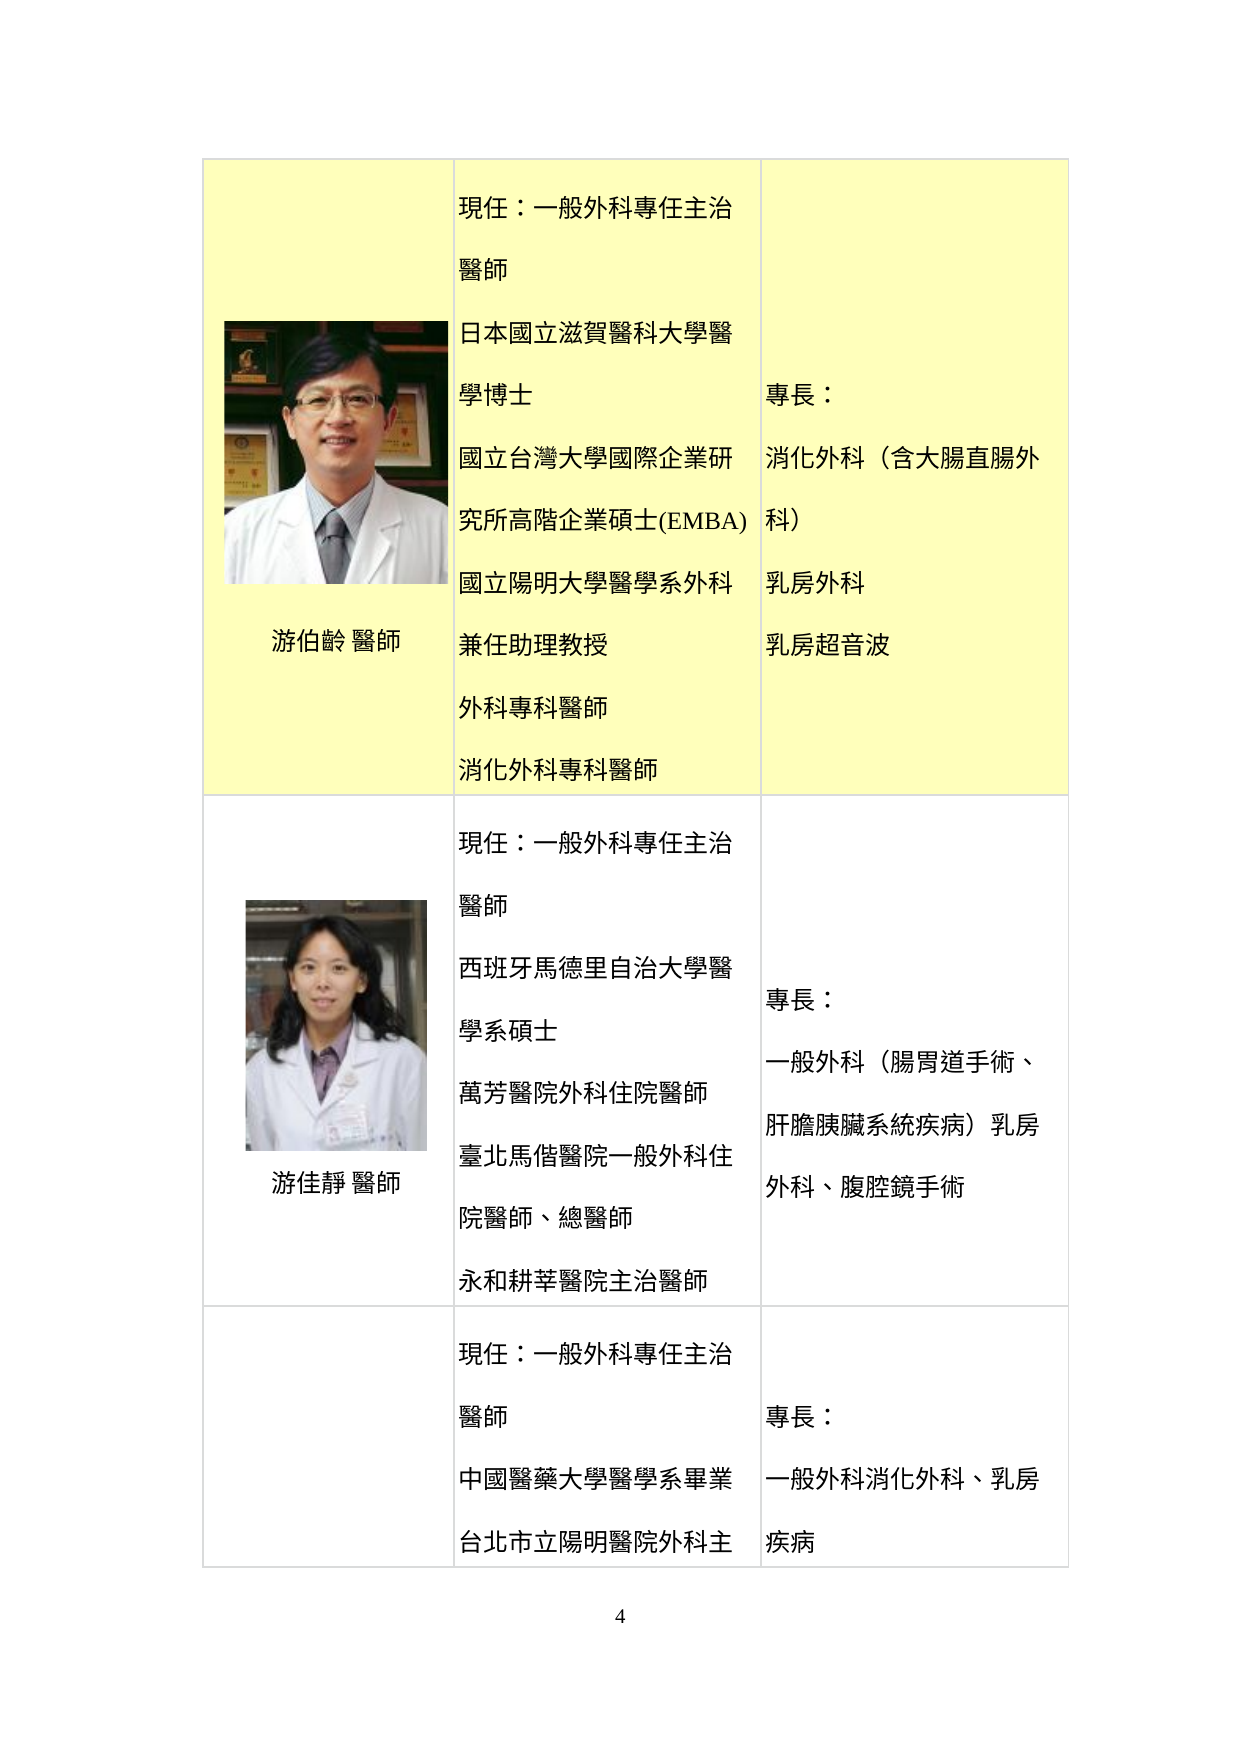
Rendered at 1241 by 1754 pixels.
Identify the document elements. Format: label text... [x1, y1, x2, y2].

table_cell 游佳靜 醫師 [204, 796, 453, 1305]
table_cell 專長： 一般外科消化外科、乳房疾病 [762, 1307, 1068, 1566]
table_cell 游伯齡 醫師 [204, 160, 453, 794]
table_cell 現任：一般外科專任主治醫師 西班牙馬德里自治大學醫學系碩士 萬芳醫院外科住院醫師 臺北馬偕醫院一般外科住院醫師、總醫師 永和耕莘醫院主治醫師 [455, 796, 760, 1305]
table_cell 專長： 一般外科（腸胃道手術、肝膽胰臟系統疾病）乳房外科、腹腔鏡手術 [762, 796, 1068, 1305]
table_cell 現任：一般外科專任主治醫師 中國醫藥大學醫學系畢業 台北市立陽明醫院外科主 [455, 1307, 760, 1566]
table_cell [204, 1307, 453, 1566]
table_cell 專長： 消化外科（含大腸直腸外科） 乳房外科 乳房超音波 [762, 160, 1068, 794]
table_cell 現任：一般外科專任主治醫師 日本國立滋賀醫科大學醫學博士 國立台灣大學國際企業研究所高階企業碩士(EMBA) 國立陽明大學醫學系外科兼任助理教授 外科專科醫師 消化外科專科醫師 [455, 160, 760, 794]
